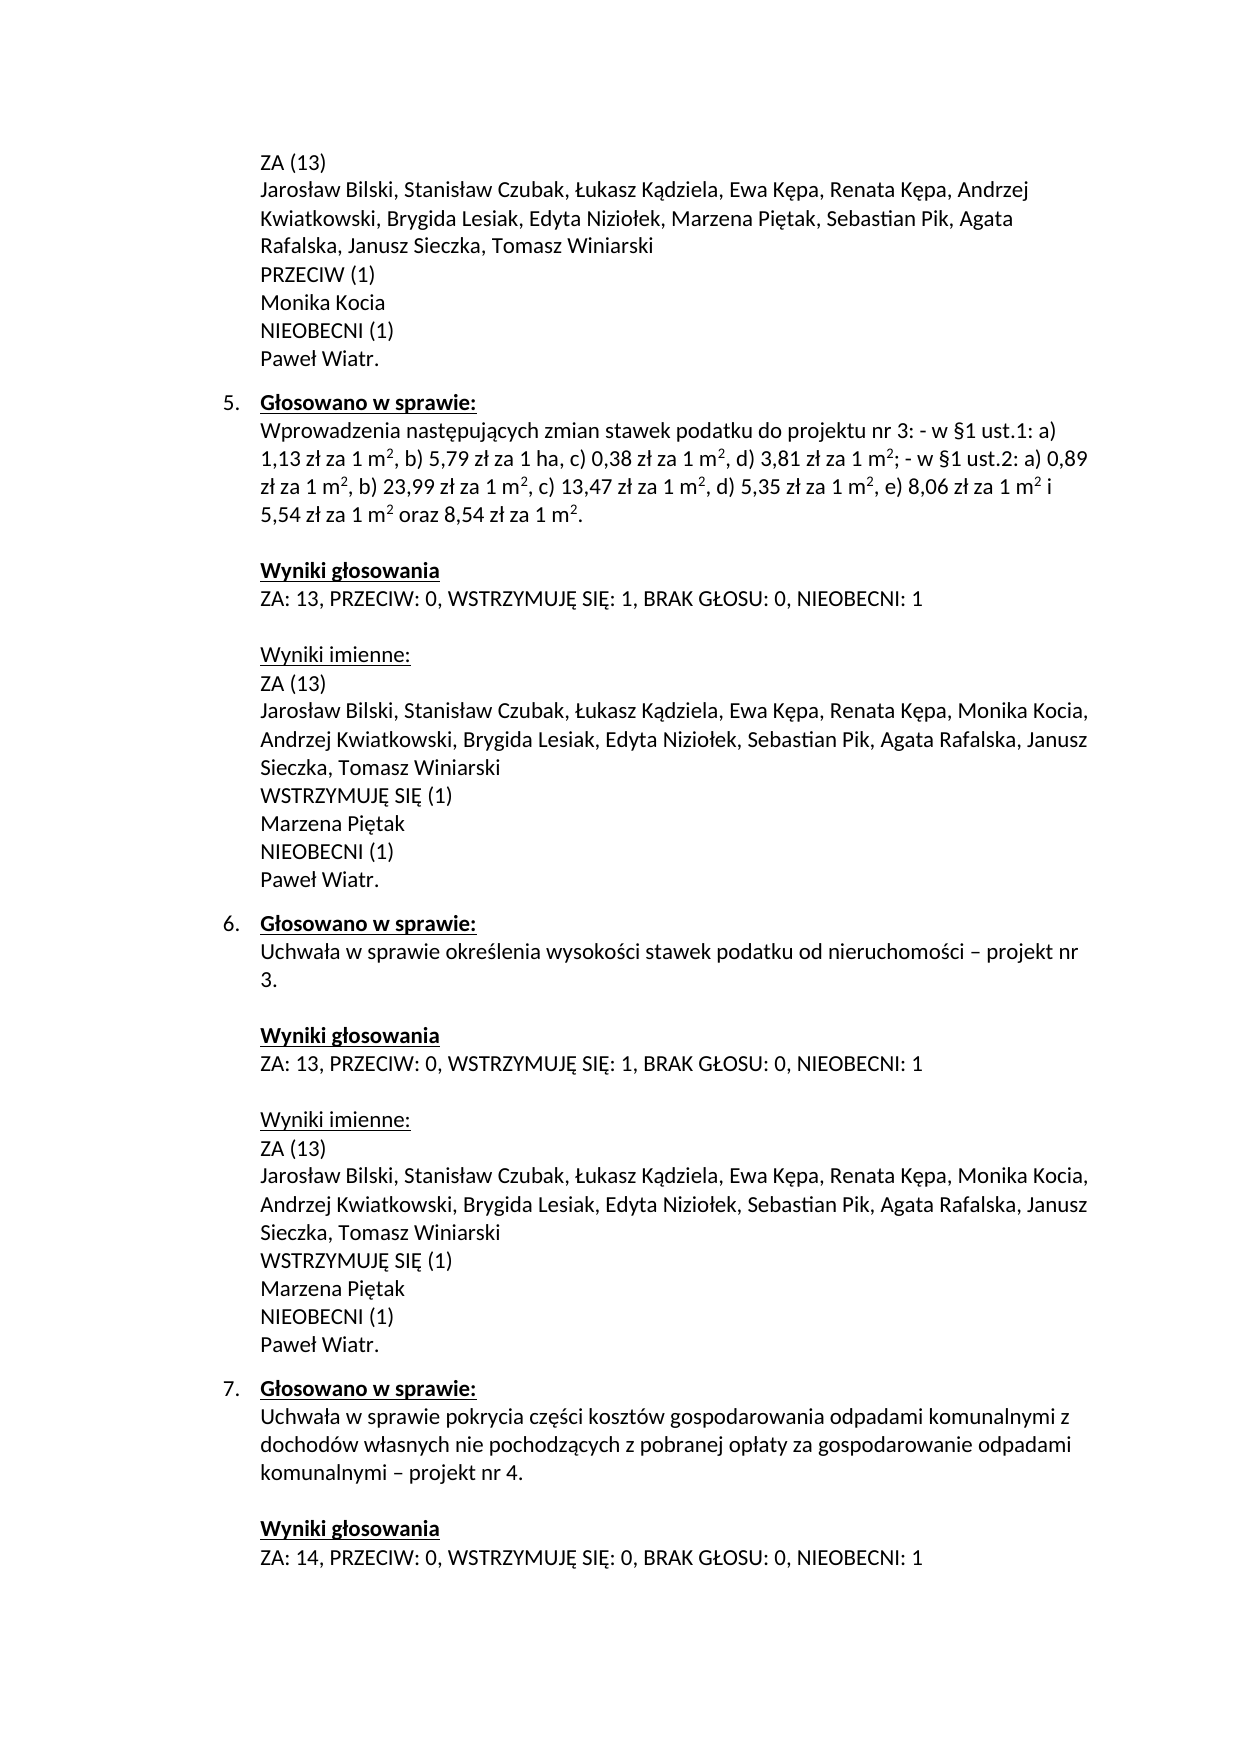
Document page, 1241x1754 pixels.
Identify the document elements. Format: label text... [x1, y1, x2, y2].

list ZA (13) Jarosław Bilski, Stanisław Czubak, Łukasz Kądziela, Ewa Kępa, Renata Kępa, Andrzej Kwiatkowski, Brygida Lesiak, Edyta Niziołek, Marzena Piętak, Sebastian Pik, Agata Rafalska, Janusz Sieczka, Tomasz Winiarski PRZECIW (1) Monika Kocia NIEOBECNI (1) Paweł Wiatr. [223, 148, 1093, 372]
list Głosowano w sprawie: Uchwała w sprawie pokrycia części kosztów gospodarowania odpadami komunalnymi z dochodów własnych nie pochodzących z pobranej opłaty za gospodarowanie odpadami komunalnymi – projekt nr 4. Wyniki głosowania ZA: 14, PRZECIW: 0, WSTRZYMUJĘ SIĘ: 0, BRAK GŁOSU: 0, NIEOBECNI: 1 [223, 1374, 1093, 1599]
list Głosowano w sprawie: Uchwała w sprawie określenia wysokości stawek podatku od nieruchomości – projekt nr 3. Wyniki głosowania ZA: 13, PRZECIW: 0, WSTRZYMUJĘ SIĘ: 1, BRAK GŁOSU: 0, NIEOBECNI: 1 Wyniki imienne: ZA (13) Jarosław Bilski, Stanisław Czubak, Łukasz Kądziela, Ewa Kępa, Renata Kępa, Monika Kocia, Andrzej Kwiatkowski, Brygida Lesiak, Edyta Niziołek, Sebastian Pik, Agata Rafalska, Janusz Sieczka, Tomasz Winiarski WSTRZYMUJĘ SIĘ (1) Marzena Piętak NIEOBECNI (1) Paweł Wiatr. [223, 909, 1093, 1358]
list Głosowano w sprawie: Wprowadzenia następujących zmian stawek podatku do projektu nr 3: - w §1 ust.1: a) 1,13 zł za 1 m2, b) 5,79 zł za 1 ha, c) 0,38 zł za 1 m2, d) 3,81 zł za 1 m2; - w §1 ust.2: a) 0,89 zł za 1 m2, b) 23,99 zł za 1 m2, c) 13,47 zł za 1 m2, d) 5,35 zł za 1 m2, e) 8,06 zł za 1 m2 i 5,54 zł za 1 m2 oraz 8,54 zł za 1 m2. Wyniki głosowania ZA: 13, PRZECIW: 0, WSTRZYMUJĘ SIĘ: 1, BRAK GŁOSU: 0, NIEOBECNI: 1 Wyniki imienne: ZA (13) Jarosław Bilski, Stanisław Czubak, Łukasz Kądziela, Ewa Kępa, Renata Kępa, Monika Kocia, Andrzej Kwiatkowski, Brygida Lesiak, Edyta Niziołek, Sebastian Pik, Agata Rafalska, Janusz Sieczka, Tomasz Winiarski WSTRZYMUJĘ SIĘ (1) Marzena Piętak NIEOBECNI (1) Paweł Wiatr. [223, 388, 1093, 893]
